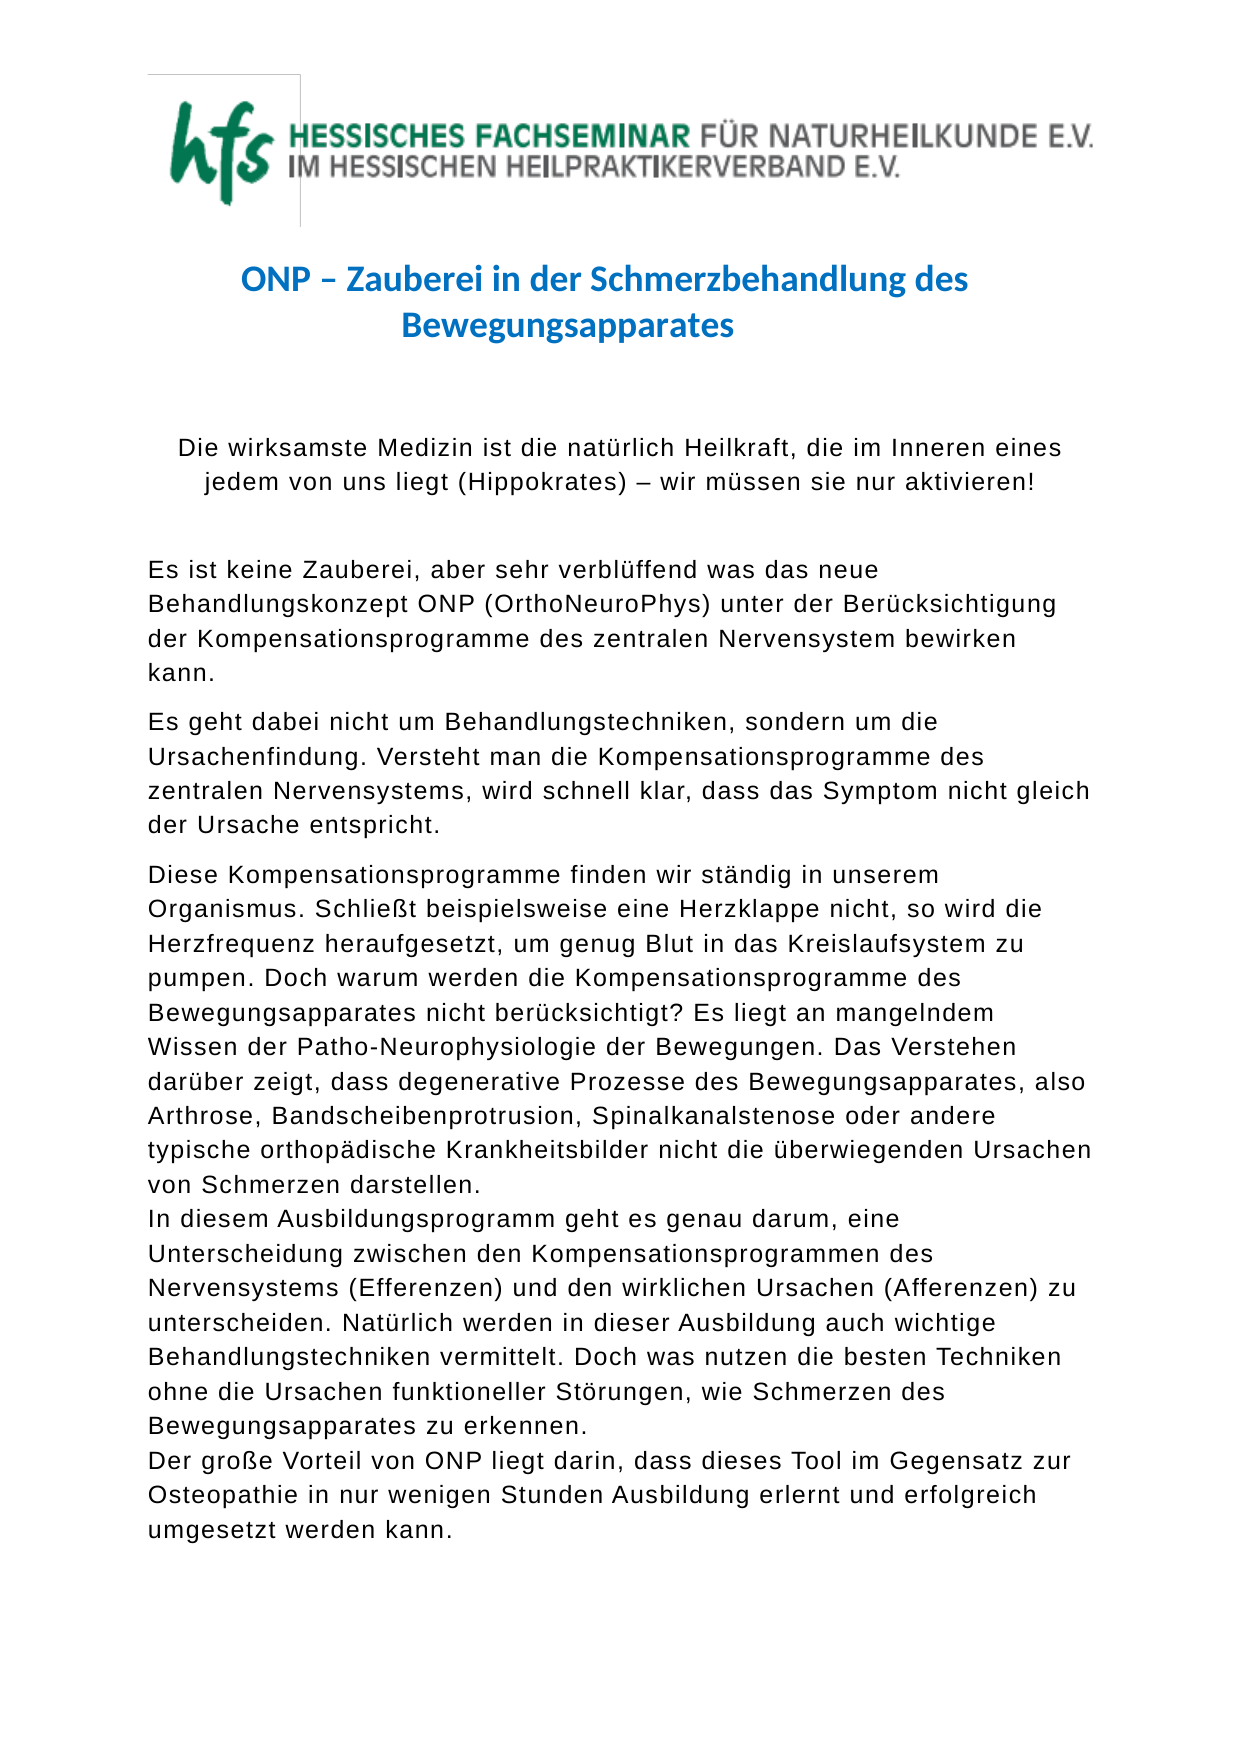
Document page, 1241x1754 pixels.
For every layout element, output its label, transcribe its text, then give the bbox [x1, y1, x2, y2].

text In diesem Ausbildungsprogramm geht es genau darum, eine Unterscheidung zwischen den Kompensationsprogrammen des Nervensystems (Efferenzen) und den wirklichen Ursachen (Afferenzen) zu unterscheiden. Natürlich werden in dieser Ausbildung auch wichtige Behandlungstechniken vermittelt. Doch was nutzen die besten Techniken ohne die Ursachen funktioneller Störungen, wie Schmerzen des Bewegungsapparates zu erkennen. [148, 1204, 1093, 1440]
text Bewegungsapparates [148, 301, 1093, 346]
text Es ist keine Zauberei, aber sehr verblüffend was das neue Behandlungskonzept ONP (OrthoNeuroPhys) unter der Berücksichtigung der Kompensationsprogramme des zentralen Nervensystem bewirken kann. [148, 554, 1093, 687]
text Diese Kompensationsprogramme finden wir ständig in unserem Organismus. Schließt beispielsweise eine Herzklappe nicht, so wird die Herzfrequenz heraufgesetzt, um genug Blut in das Kreislaufsystem zu pumpen. Doch warum werden die Kompensationsprogramme des Bewegungsapparates nicht berücksichtigt? Es liegt an mangelndem Wissen der Patho-Neurophysiologie der Bewegungen. Das Verstehen darüber zeigt, dass degenerative Prozesse des Bewegungsapparates, also Arthrose, Bandscheibenprotrusion, Spinalkanalstenose oder andere typische orthopädische Krankheitsbilder nicht die überwiegenden Ursachen von Schmerzen darstellen. [148, 859, 1093, 1199]
text Die wirksamste Medizin ist die natürlich Heilkraft, die im Inneren eines jedem von uns liegt (Hippokrates) – wir müssen sie nur aktivieren! [148, 433, 1093, 496]
text Es geht dabei nicht um Behandlungstechniken, sondern um die Ursachenfindung. Versteht man die Kompensationsprogramme des zentralen Nervensystems, wird schnell klar, dass das Symptom nicht gleich der Ursache entspricht. [148, 707, 1093, 839]
text Der große Vorteil von ONP liegt darin, dass dieses Tool im Gegensatz zur Osteopathie in nur wenigen Stunden Ausbildung erlernt und erfolgreich umgesetzt werden kann. [148, 1446, 1093, 1543]
text ONP – Zauberei in der Schmerzbehandlung des [148, 255, 1093, 301]
